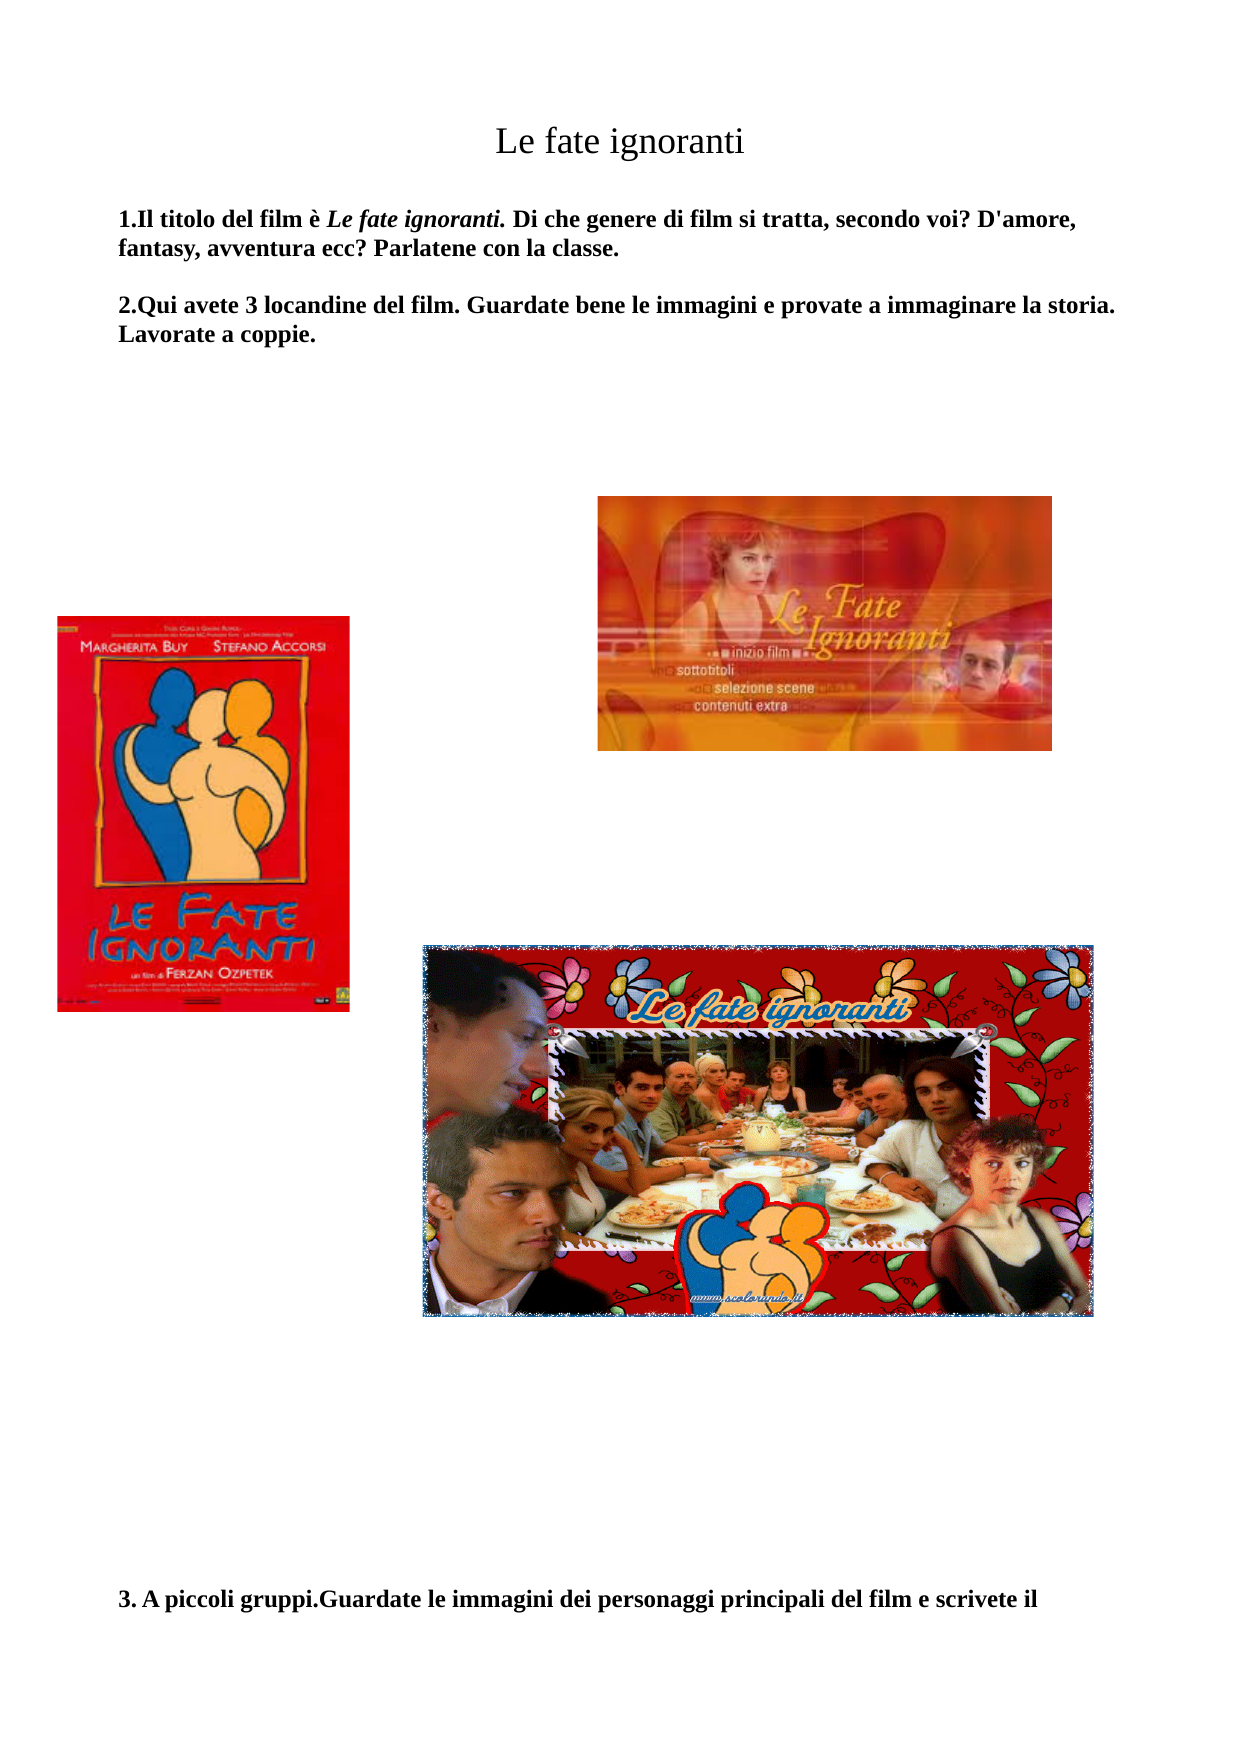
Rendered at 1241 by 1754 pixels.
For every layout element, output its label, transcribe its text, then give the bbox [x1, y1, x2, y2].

text Le fate ignoranti [118, 118, 1122, 161]
text 3. A piccoli gruppi.Guardate le immagini dei personaggi principali del film e scrivete il [118, 1584, 1122, 1613]
picture [57, 616, 350, 1012]
text 1.Il titolo del film è Le fate ignoranti. Di che genere di film si tratta, secondo voi? D'amore, fantasy, avventura ecc? Parlatene con la classe. [118, 204, 1122, 262]
picture [597, 496, 1052, 751]
text 2.Qui avete 3 locandine del film. Guardate bene le immagini e provate a immaginare la storia. Lavorate a coppie. [118, 291, 1122, 348]
picture [422, 945, 1094, 1317]
